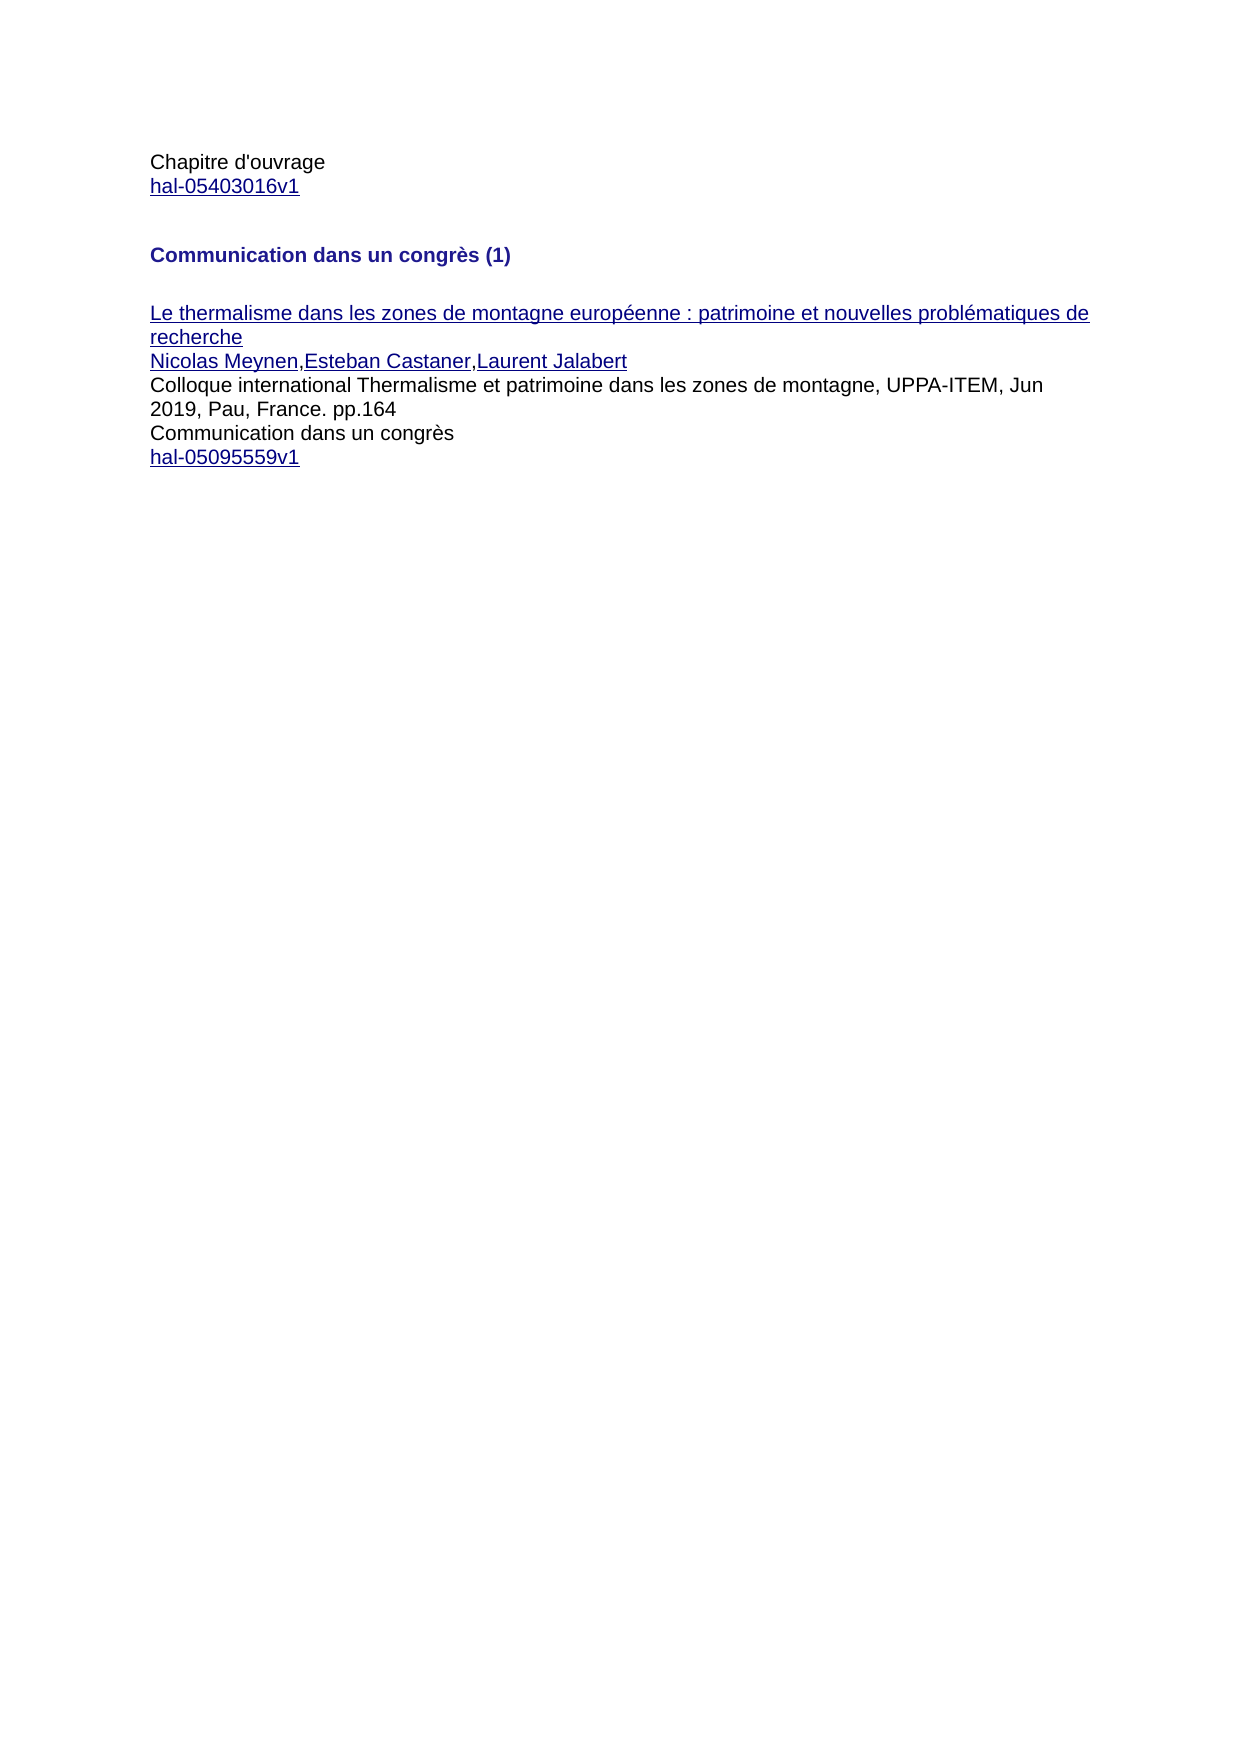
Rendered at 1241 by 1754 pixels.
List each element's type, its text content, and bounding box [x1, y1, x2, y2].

subtitle Communication dans un congrès (1) [150, 243, 1090, 267]
table_header Le thermalisme dans les zones de montagne européenne : patrimoine et nouvelles problématiques de [150, 301, 1090, 322]
table_header recherche Nicolas Meynen,Esteban Castaner,Laurent Jalabert Colloque international Thermalisme et patrimoine dans les zones de montagne, UPPA-ITEM, Jun 2019, Pau, France. pp.164 Communication dans un congrès hal-05095559v1 [150, 323, 1090, 469]
table_cell Chapitre d'ouvrage hal-05403016v1 [150, 150, 1090, 198]
